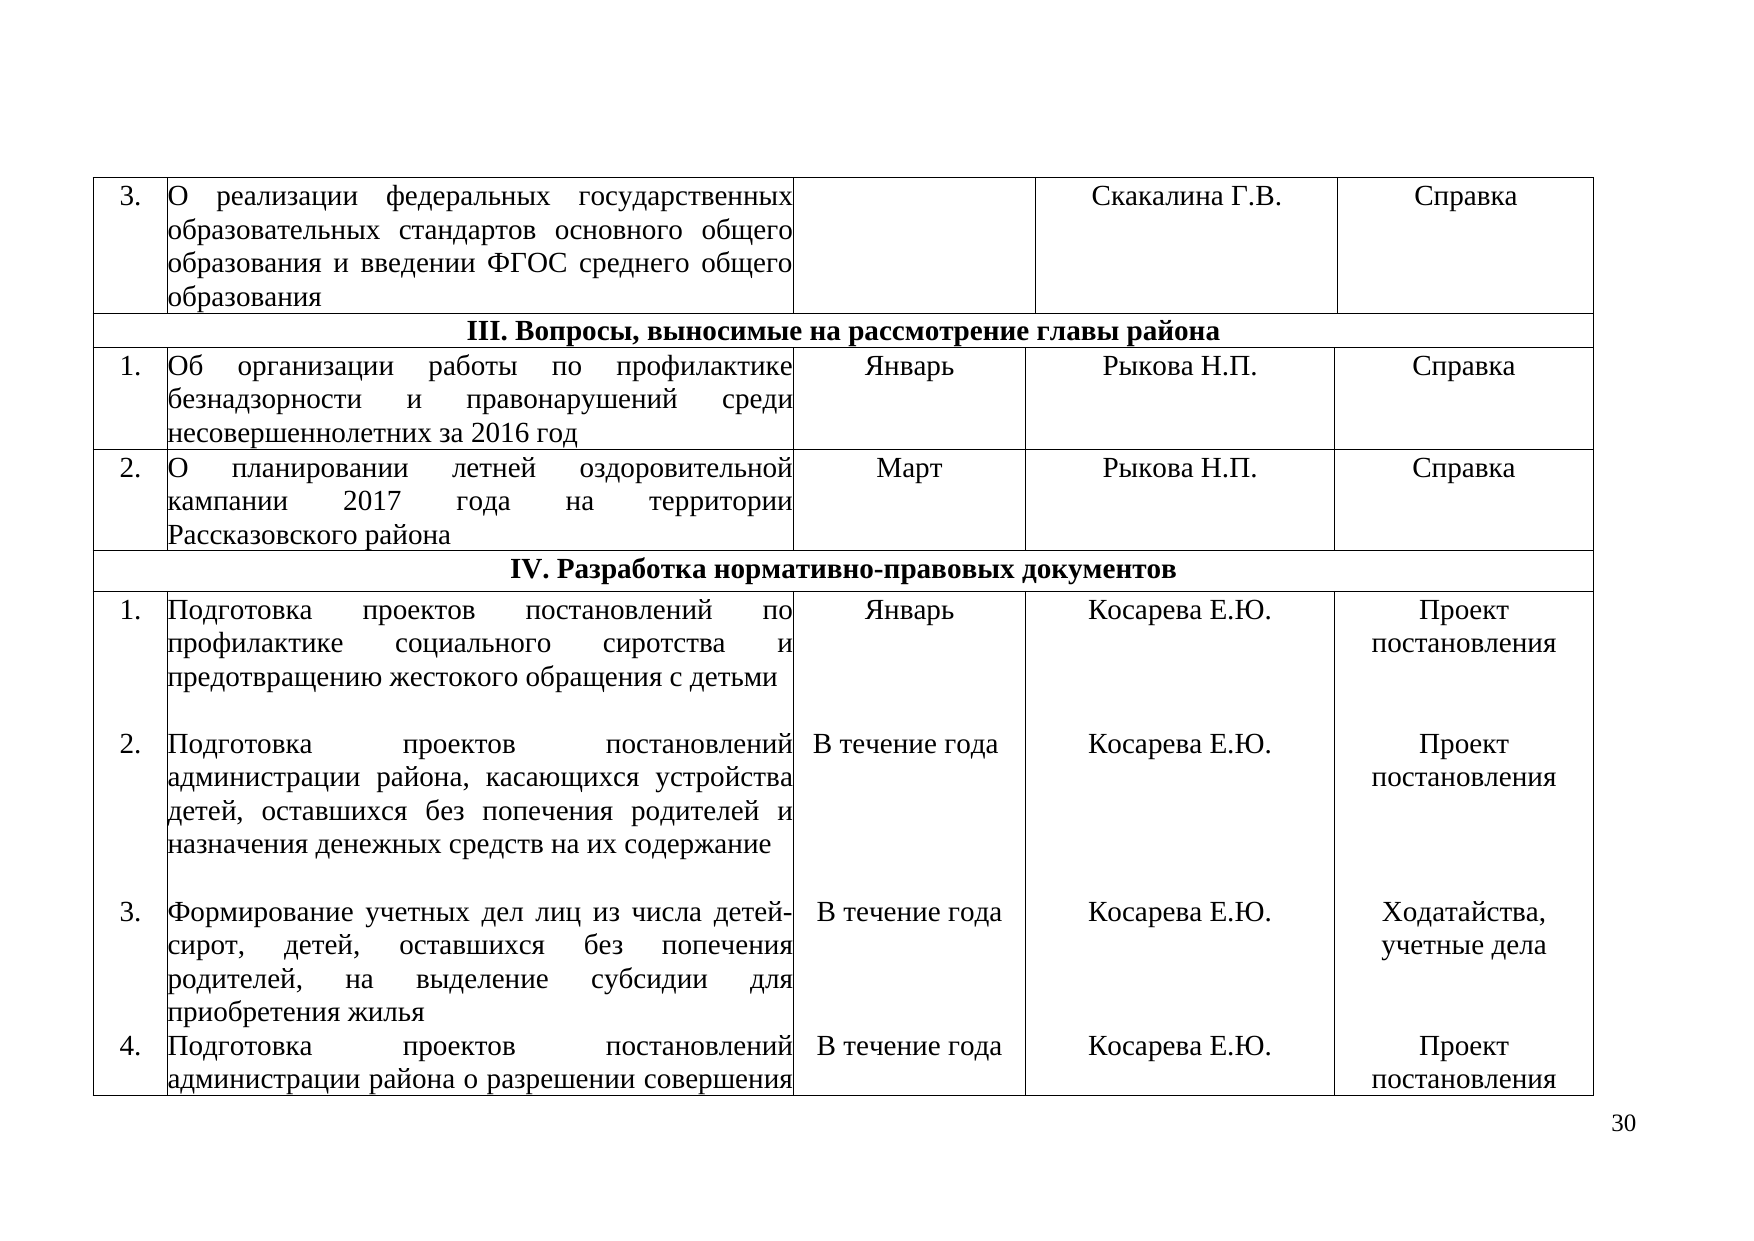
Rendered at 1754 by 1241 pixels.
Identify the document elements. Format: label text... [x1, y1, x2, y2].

table_cell О планировании летней оздоровительной кампании 2017 года на территории Рассказовского района [168, 450, 793, 550]
table_cell Косарева Е.Ю. Косарева Е.Ю. Косарева Е.Ю. Косарева Е.Ю. [1026, 592, 1334, 1095]
table_cell [1596, 177, 1606, 312]
table_cell Справка [1335, 348, 1593, 449]
table_cell III. Вопросы, выносимые на рассмотрение главы района [94, 314, 1593, 347]
table_cell [794, 178, 1035, 312]
table_cell Март [794, 450, 1025, 550]
table_cell [1596, 449, 1606, 550]
table_cell IV. Разработка нормативно-правовых документов [94, 551, 1593, 591]
table_cell Январь [794, 348, 1025, 449]
table_cell [1596, 313, 1606, 347]
table_cell 1. 2. 3. 4. [94, 592, 167, 1095]
table_cell Проект постановления Проект постановления Ходатайства, учетные дела Проект постановления [1335, 592, 1593, 1095]
table_cell [1596, 347, 1606, 449]
table_cell Скакалина Г.В. [1036, 178, 1337, 312]
table_cell О реализации федеральных государственных образовательных стандартов основного общего образования и введении ФГОС среднего общего образования [168, 178, 793, 312]
table_cell Справка [1335, 450, 1593, 550]
table_cell Январь В течение года В течение года В течение года [794, 592, 1025, 1095]
table_cell [1594, 550, 1606, 591]
table_cell Рыкова Н.П. [1026, 348, 1334, 449]
table_cell [1596, 591, 1606, 1095]
table_cell 2. [94, 450, 167, 550]
table_cell 1. [94, 348, 167, 449]
table_cell Подготовка проектов постановлений по профилактике социального сиротства и предотвращению жестокого обращения с детьми Подготовка проектов постановлений администрации района, касающихся устройства детей, оставшихся без попечения родителей и назначения денежных средств на их содержание Формирование учетных дел лиц из числа детей-сирот, детей, оставшихся без попечения родителей, на выделение субсидии для приобретения жилья Подготовка проектов постановлений администрации района о разрешении совершения [168, 592, 793, 1095]
table_cell Справка [1338, 178, 1593, 312]
table_cell 3. [94, 178, 167, 312]
table_cell Об организации работы по профилактике безнадзорности и правонарушений среди несовершеннолетних за 2016 год [168, 348, 793, 449]
table_cell Рыкова Н.П. [1026, 450, 1334, 550]
